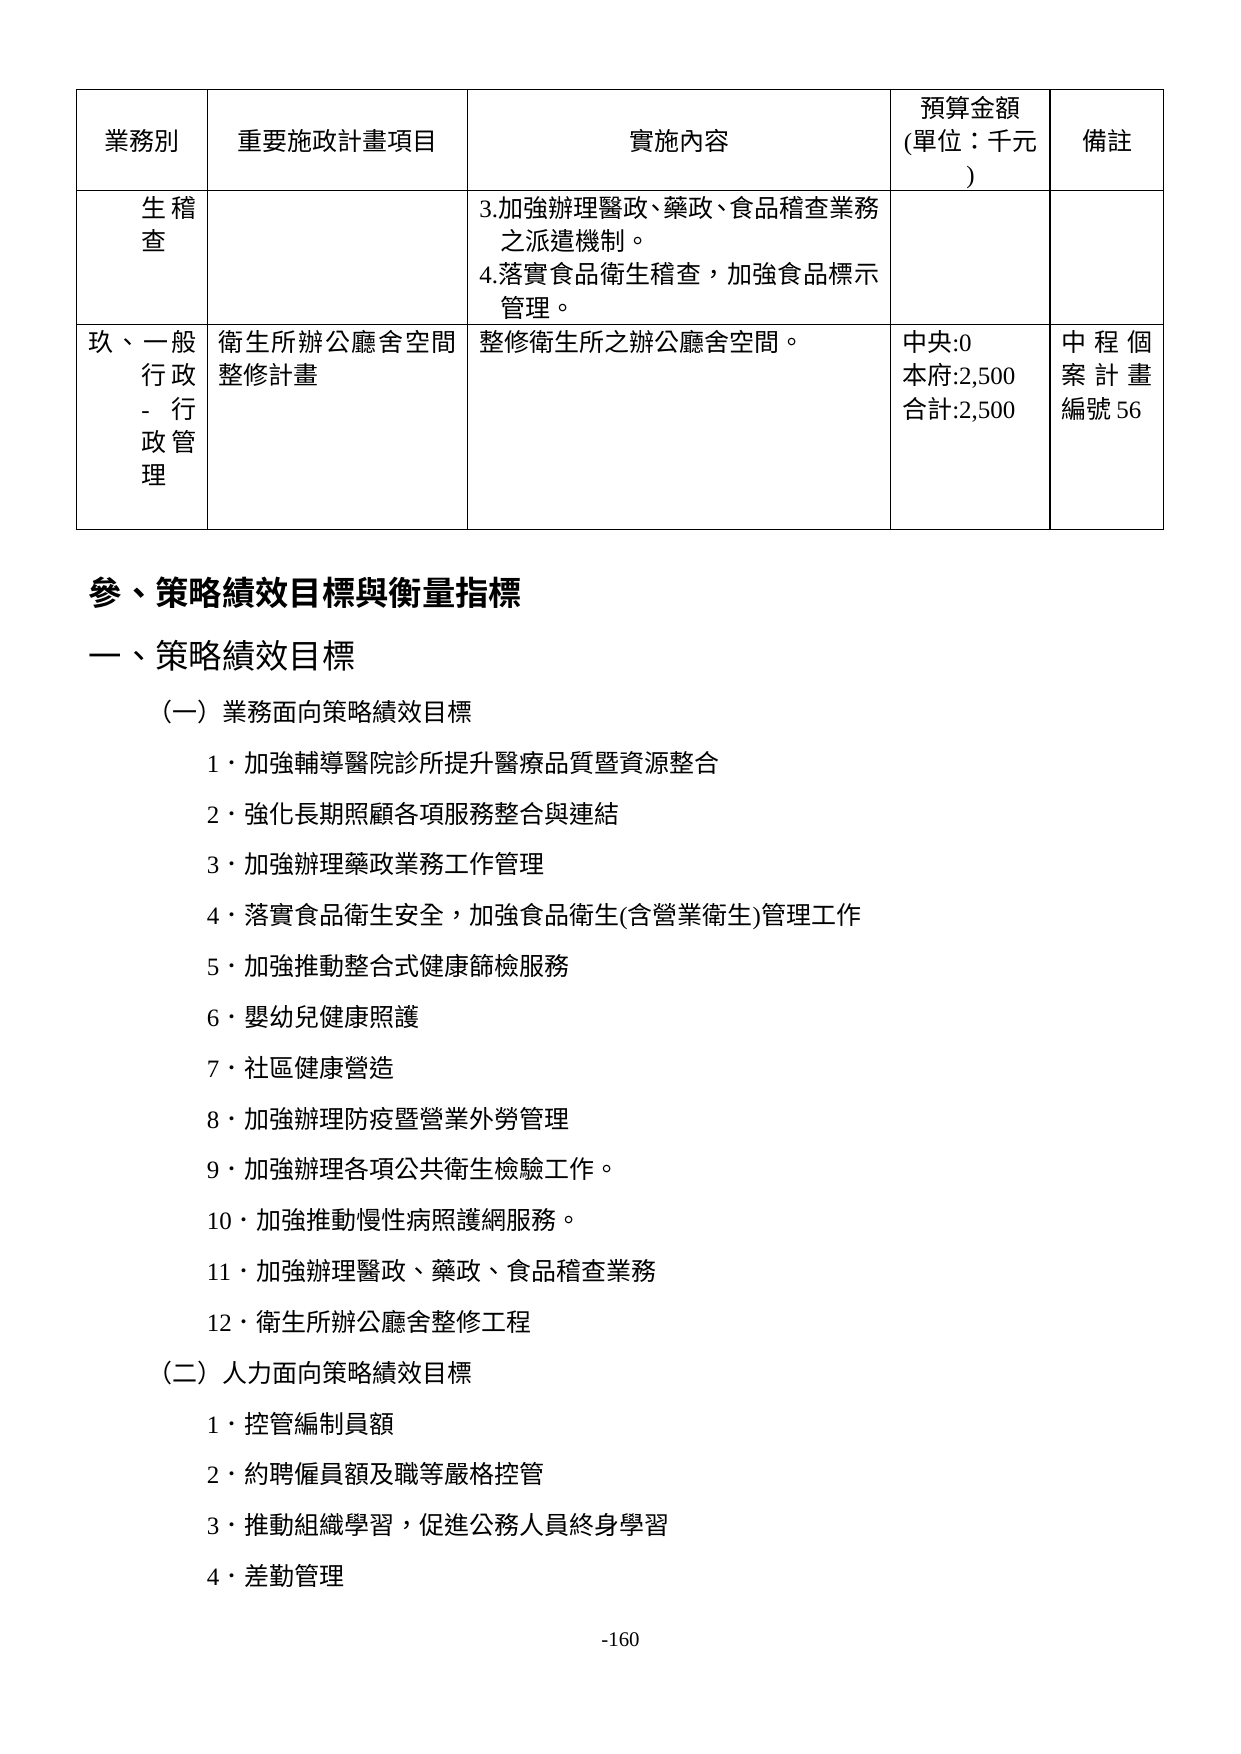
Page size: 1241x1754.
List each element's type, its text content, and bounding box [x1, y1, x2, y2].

table_cell [208, 191, 467, 324]
list 嬰幼兒健康照護 [207, 997, 1152, 1034]
table_cell 中程個案計畫編號56 [1051, 325, 1163, 529]
table_cell 中央:0 本府:2,500 合計:2,500 [891, 325, 1049, 529]
list 加強辦理防疫暨營業外勞管理 [207, 1099, 1152, 1135]
list 加強辦理各項公共衛生檢驗工作。 [207, 1150, 1152, 1186]
list 推動組織學習，促進公務人員終身學習 [207, 1506, 1152, 1542]
table_header 預算金額 (單位：千元) [891, 90, 1049, 190]
list 社區健康營造 [207, 1048, 1152, 1084]
text （一）業務面向策略績效目標 [148, 692, 1152, 729]
table_cell 玖、一般行政-行政管理 [77, 325, 207, 529]
list 控管編制員額 [207, 1404, 1152, 1440]
table_header 實施內容 [468, 90, 890, 190]
list 加強辦理醫政、藥政、食品稽查業務 [207, 1252, 1152, 1288]
table_cell 整修衛生所之辦公廳舍空間。 [468, 325, 890, 529]
text 一、策略績效目標 [88, 629, 1152, 678]
text （二）人力面向策略績效目標 [148, 1353, 1152, 1389]
table_cell 3.加強辦理醫政、藥政、食品稽查業務之派遣機制。 4.落實食品衛生稽查，加強食品標示管理。 [468, 191, 890, 324]
table_header 備註 [1051, 90, 1163, 190]
list 落實食品衛生安全，加強食品衛生(含營業衛生)管理工作 [207, 896, 1152, 932]
table_cell 生稽查 [77, 191, 207, 324]
list 衛生所辦公廳舍整修工程 [207, 1302, 1152, 1339]
table_cell 衛生所辦公廳舍空間整修計畫 [208, 325, 467, 529]
list 差勤管理 [207, 1557, 1152, 1593]
list 加強輔導醫院診所提升醫療品質暨資源整合 [207, 743, 1152, 779]
table_header 業務別 [77, 90, 207, 190]
text 參、策略績效目標與衡量指標 [88, 567, 1152, 615]
list 加強推動整合式健康篩檢服務 [207, 947, 1152, 983]
list 加強辦理藥政業務工作管理 [207, 845, 1152, 881]
table_cell [891, 191, 1049, 324]
list 強化長期照顧各項服務整合與連結 [207, 794, 1152, 830]
list 加強推動慢性病照護網服務。 [207, 1201, 1152, 1237]
list 約聘僱員額及職等嚴格控管 [207, 1455, 1152, 1491]
table_cell [1051, 191, 1163, 324]
table_header 重要施政計畫項目 [208, 90, 467, 190]
